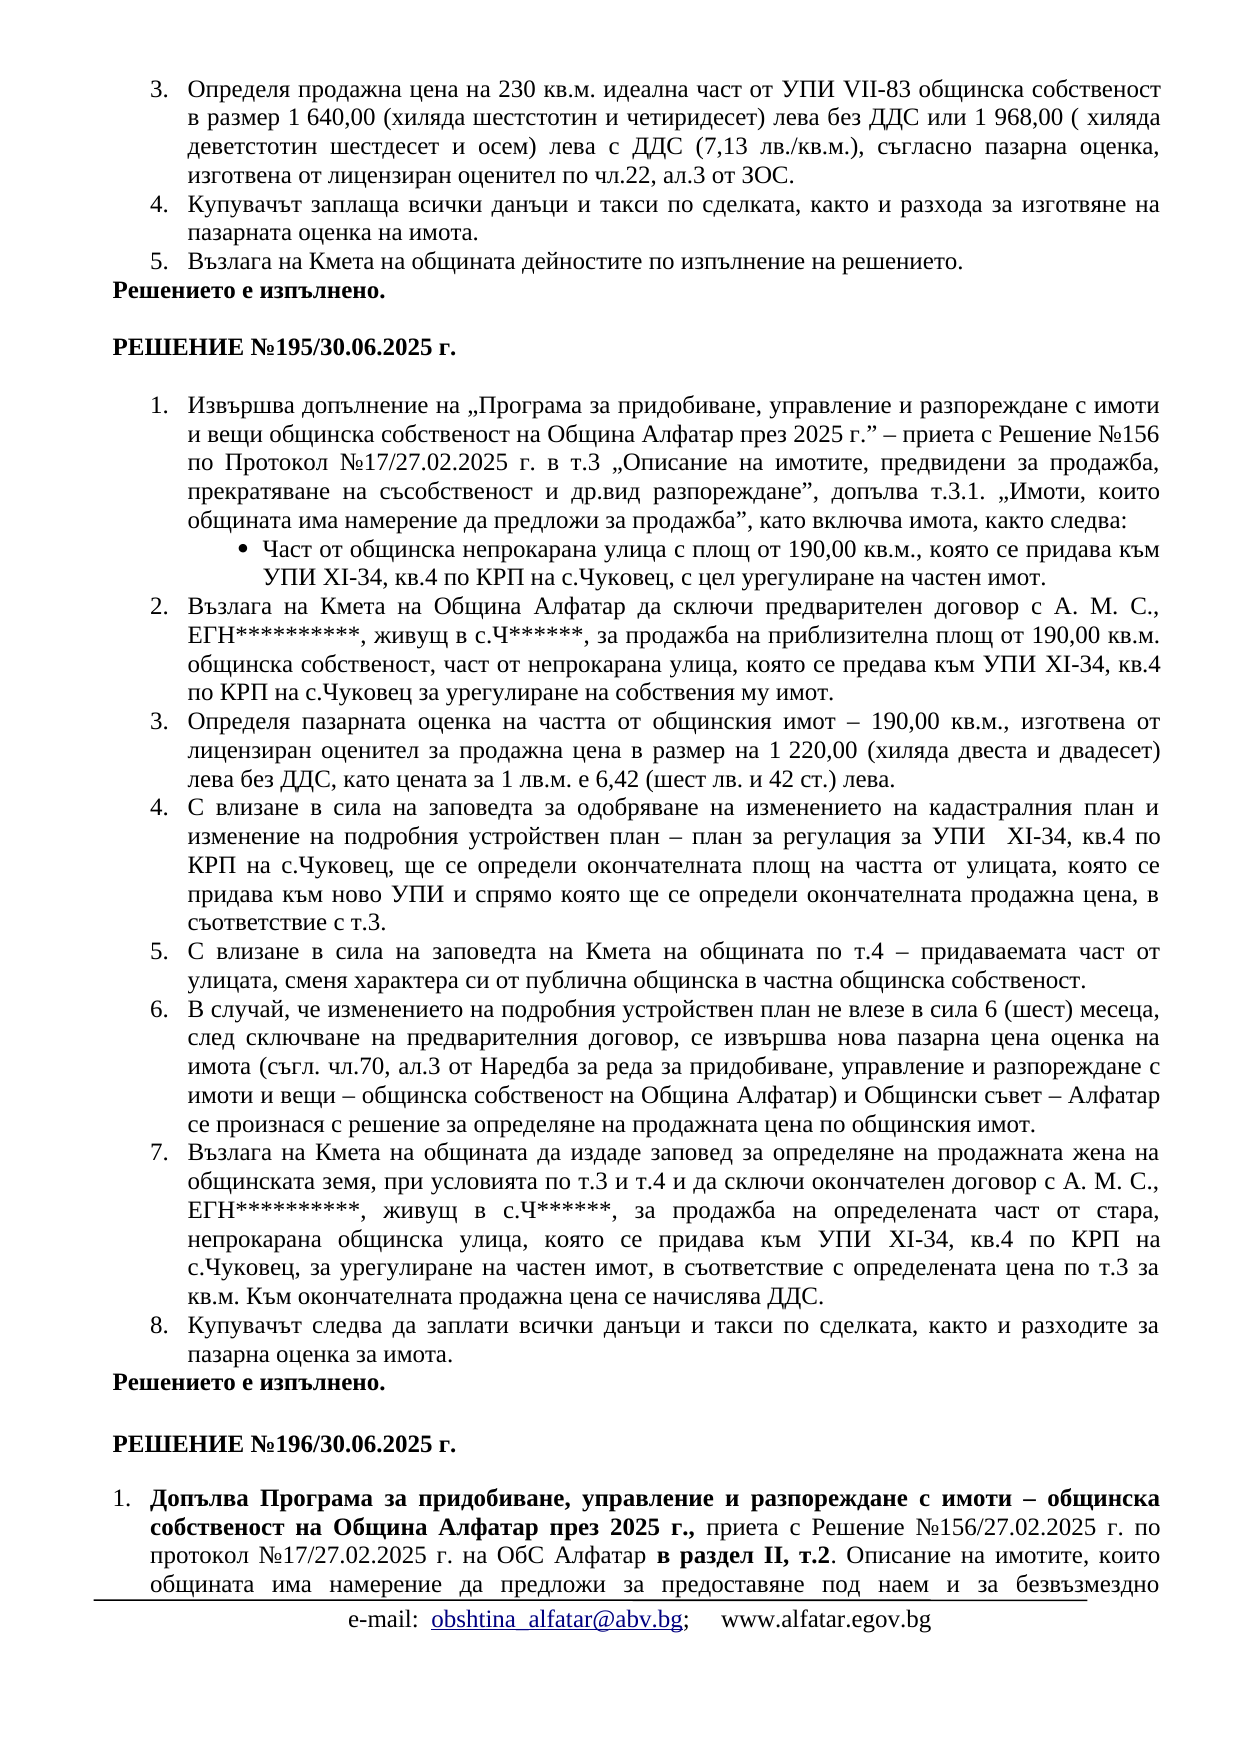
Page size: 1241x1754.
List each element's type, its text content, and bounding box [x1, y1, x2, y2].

list Възлага на Кмета на общината да издаде заповед за определяне на продажната жена на общинската земя, при условията по т.3 и т.4 и да сключи окончателен договор с А. М. С., ЕГН**********, живущ в с.Ч******, за продажба на определената част от стара, непрокарана общинска улица, която се придава към УПИ XI-34, кв.4 по КРП на с.Чуковец, за урегулиране на частен имот, в съответствие с определената цена по т.3 за кв.м. Към окончателната продажна цена се начислява ДДС. [150, 1137, 1161, 1310]
list С влизане в сила на заповедта за одобряване на изменението на кадастралния план и изменение на подробния устройствен план – план за регулация за УПИ XI-34, кв.4 по КРП на с.Чуковец, ще се определи окончателната площ на частта от улицата, която се придава към ново УПИ и спрямо която ще се определи окончателната продажна цена, в съответствие с т.3. [150, 792, 1161, 936]
list Възлага на Кмета на Община Алфатар да сключи предварителен договор с А. М. С., ЕГН**********, живущ в с.Ч******, за продажба на приблизителна площ от 190,00 кв.м. общинска собственост, част от непрокарана улица, която се предава към УПИ XI-34, кв.4 по КРП на с.Чуковец за урегулиране на собствения му имот. [150, 591, 1161, 706]
list Купувачът заплаща всички данъци и такси по сделката, както и разхода за изготвяне на пазарната оценка на имота. [150, 189, 1161, 246]
text РЕШЕНИЕ №195/30.06.2025 г. [112, 332, 1167, 361]
list Допълва Програма за придобиване, управление и разпореждане с имоти – общинска собственост на Община Алфатар през 2025 г., приета с Решение №156/27.02.2025 г. по протокол №17/27.02.2025 г. на ОбС Алфатар в раздел ІІ, т.2. Описание на имотите, които общината има намерение да предложи за предоставяне под наем и за безвъзмездно [112, 1483, 1161, 1598]
list Определя продажна цена на 230 кв.м. идеална част от УПИ VII-83 общинска собственост в размер 1 640,00 (хиляда шестстотин и четиридесет) лева без ДДС или 1 968,00 ( хиляда деветстотин шестдесет и осем) лева с ДДС (7,13 лв./кв.м.), съгласно пазарна оценка, изготвена от лицензиран оценител по чл.22, ал.3 от ЗОС. [150, 74, 1161, 189]
list Купувачът следва да заплати всички данъци и такси по сделката, както и разходите за пазарна оценка за имота. [150, 1310, 1161, 1367]
list В случай, че изменението на подробния устройствен план не влезе в сила 6 (шест) месеца, след сключване на предварителния договор, се извършва нова пазарна цена оценка на имота (съгл. чл.70, ал.3 от Наредба за реда за придобиване, управление и разпореждане с имоти и вещи – общинска собственост на Община Алфатар) и Общински съвет – Алфатар се произнася с решение за определяне на продажната цена по общинския имот. [150, 994, 1161, 1137]
list Определя пазарната оценка на частта от общинския имот – 190,00 кв.м., изготвена от лицензиран оценител за продажна цена в размер на 1 220,00 (хиляда двеста и двадесет) лева без ДДС, като цената за 1 лв.м. е 6,42 (шест лв. и 42 ст.) лева. [150, 706, 1161, 792]
list Извършва допълнение на „Програма за придобиване, управление и разпореждане с имоти и вещи общинска собственост на Община Алфатар през 2025 г.” – приета с Решение №156 по Протокол №17/27.02.2025 г. в т.3 „Описание на имотите, предвидени за продажба, прекратяване на съсобственост и др.вид разпореждане”, допълва т.3.1. „Имоти, които общината има намерение да предложи за продажба”, като включва имота, както следва: [150, 390, 1161, 534]
text Решението е изпълнено. [112, 275, 1161, 304]
text Решението е изпълнено. [112, 1367, 1161, 1396]
text РЕШЕНИЕ №196/30.06.2025 г. [112, 1429, 1161, 1458]
list С влизане в сила на заповедта на Кмета на общината по т.4 – придаваемата част от улицата, сменя характера си от публична общинска в частна общинска собственост. [150, 936, 1161, 994]
list Част от общинска непрокарана улица с площ от 190,00 кв.м., която се придава към УПИ XI-34, кв.4 по КРП на с.Чуковец, с цел урегулиране на частен имот. [225, 534, 1161, 591]
list Възлага на Кмета на общината дейностите по изпълнение на решението. [150, 246, 1161, 275]
